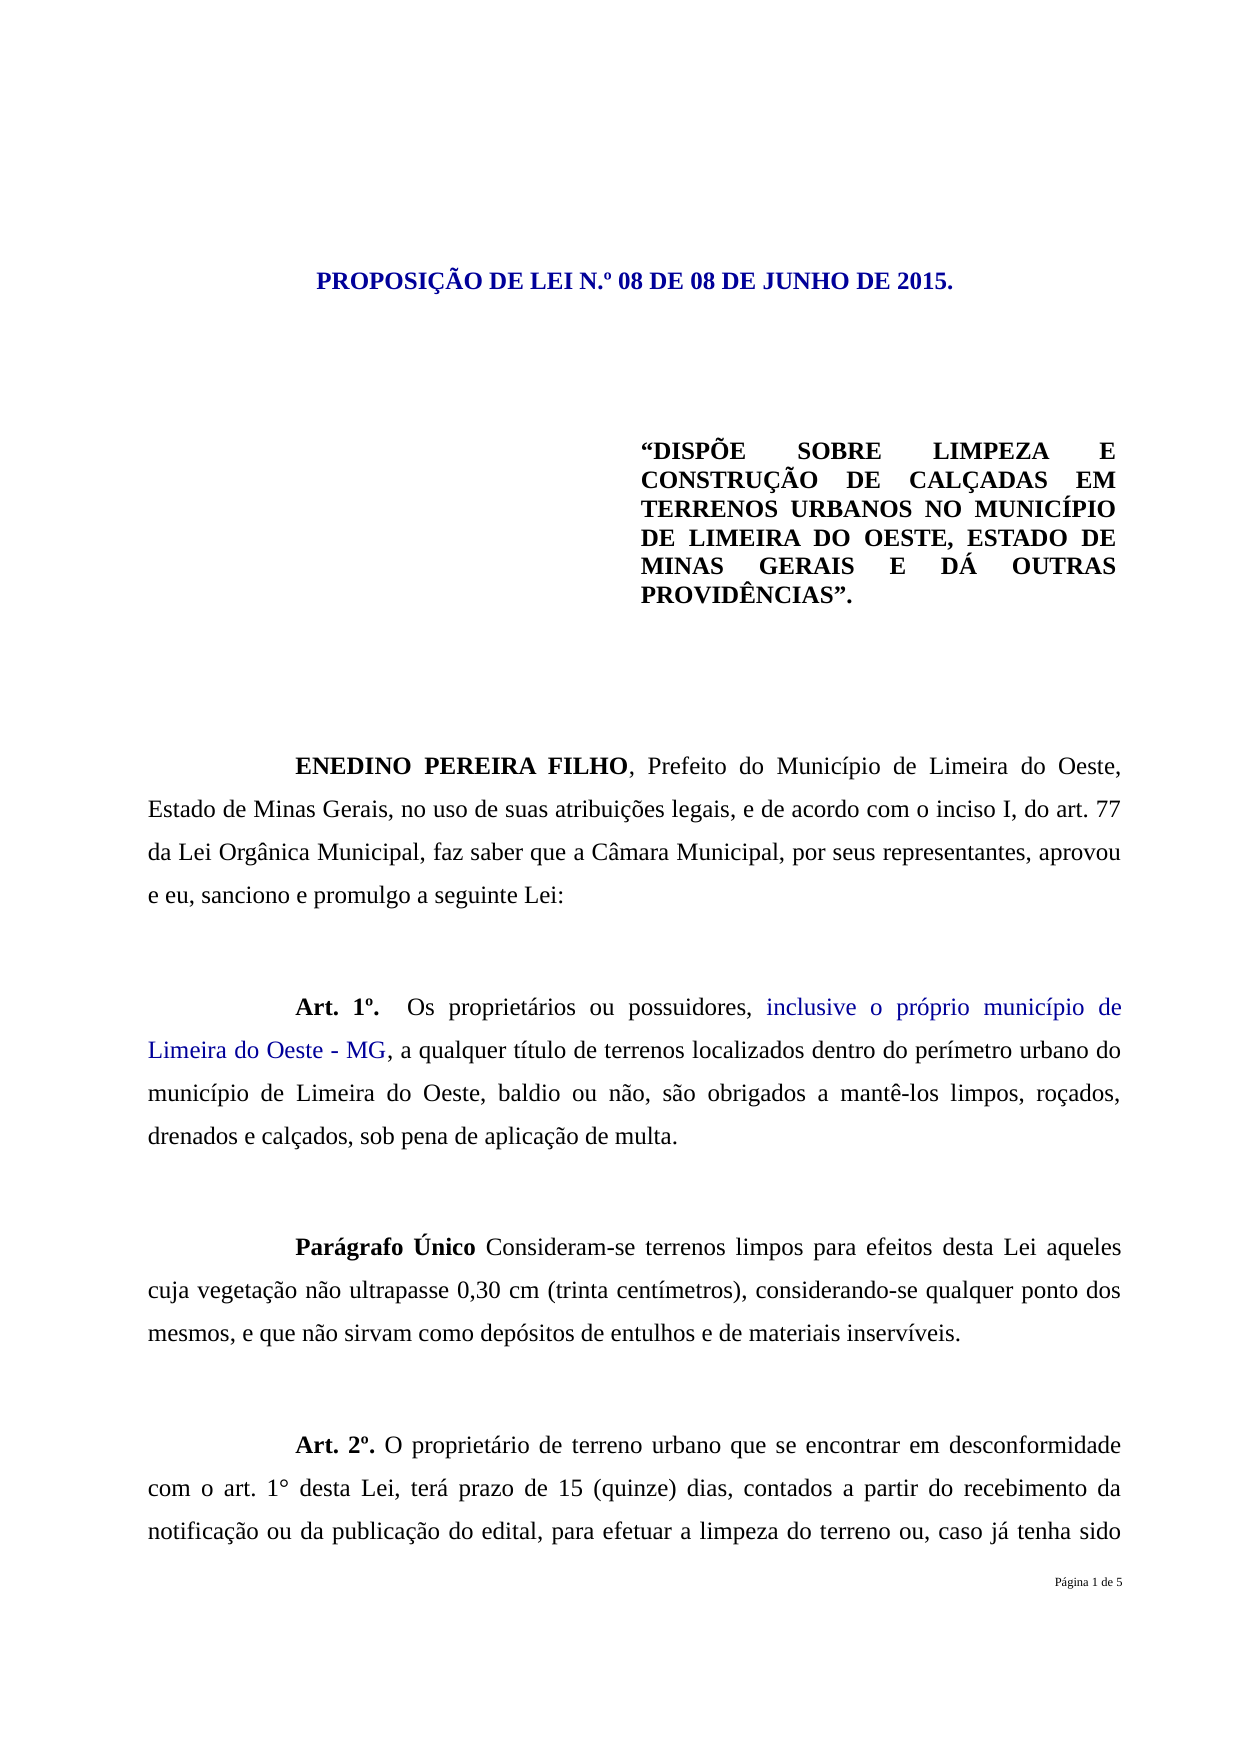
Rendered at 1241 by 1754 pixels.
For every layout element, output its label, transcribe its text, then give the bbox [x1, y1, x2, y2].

text Art. 2º. O proprietário de terreno urbano que se encontrar em desconformidade com o art. 1° desta Lei, terá prazo de 15 (quinze) dias, contados a partir do recebimento da notificação ou da publicação do edital, para efetuar a limpeza do terreno ou, caso já tenha sido [148, 1430, 1122, 1545]
text Art. 1º. Os proprietários ou possuidores, inclusive o próprio município de Limeira do Oeste - MG, a qualquer título de terrenos localizados dentro do perímetro urbano do município de Limeira do Oeste, baldio ou não, são obrigados a mantê-los limpos, roçados, drenados e calçados, sob pena de aplicação de multa. [148, 992, 1122, 1150]
table_header [148, 431, 635, 627]
text Parágrafo Único Consideram-se terrenos limpos para efeitos desta Lei aqueles cuja vegetação não ultrapasse 0,30 cm (trinta centímetros), considerando-se qualquer ponto dos mesmos, e que não sirvam como depósitos de entulhos e de materiais inservíveis. [148, 1232, 1122, 1347]
table_header “DISPÕE SOBRE LIMPEZA E CONSTRUÇÃO DE CALÇADAS EM TERRENOS URBANOS NO MUNICÍPIO DE LIMEIRA DO OESTE, ESTADO DE MINAS GERAIS E DÁ OUTRAS PROVIDÊNCIAS”. [635, 431, 1122, 627]
text ENEDINO PEREIRA FILHO, Prefeito do Município de Limeira do Oeste, Estado de Minas Gerais, no uso de suas atribuições legais, e de acordo com o inciso I, do art. 77 da Lei Orgânica Municipal, faz saber que a Câmara Municipal, por seus representantes, aprovou e eu, sanciono e promulgo a seguinte Lei: [148, 751, 1122, 909]
text PROPOSIÇÃO DE LEI N.º 08 DE 08 DE JUNHO DE 2015. [148, 266, 1122, 294]
